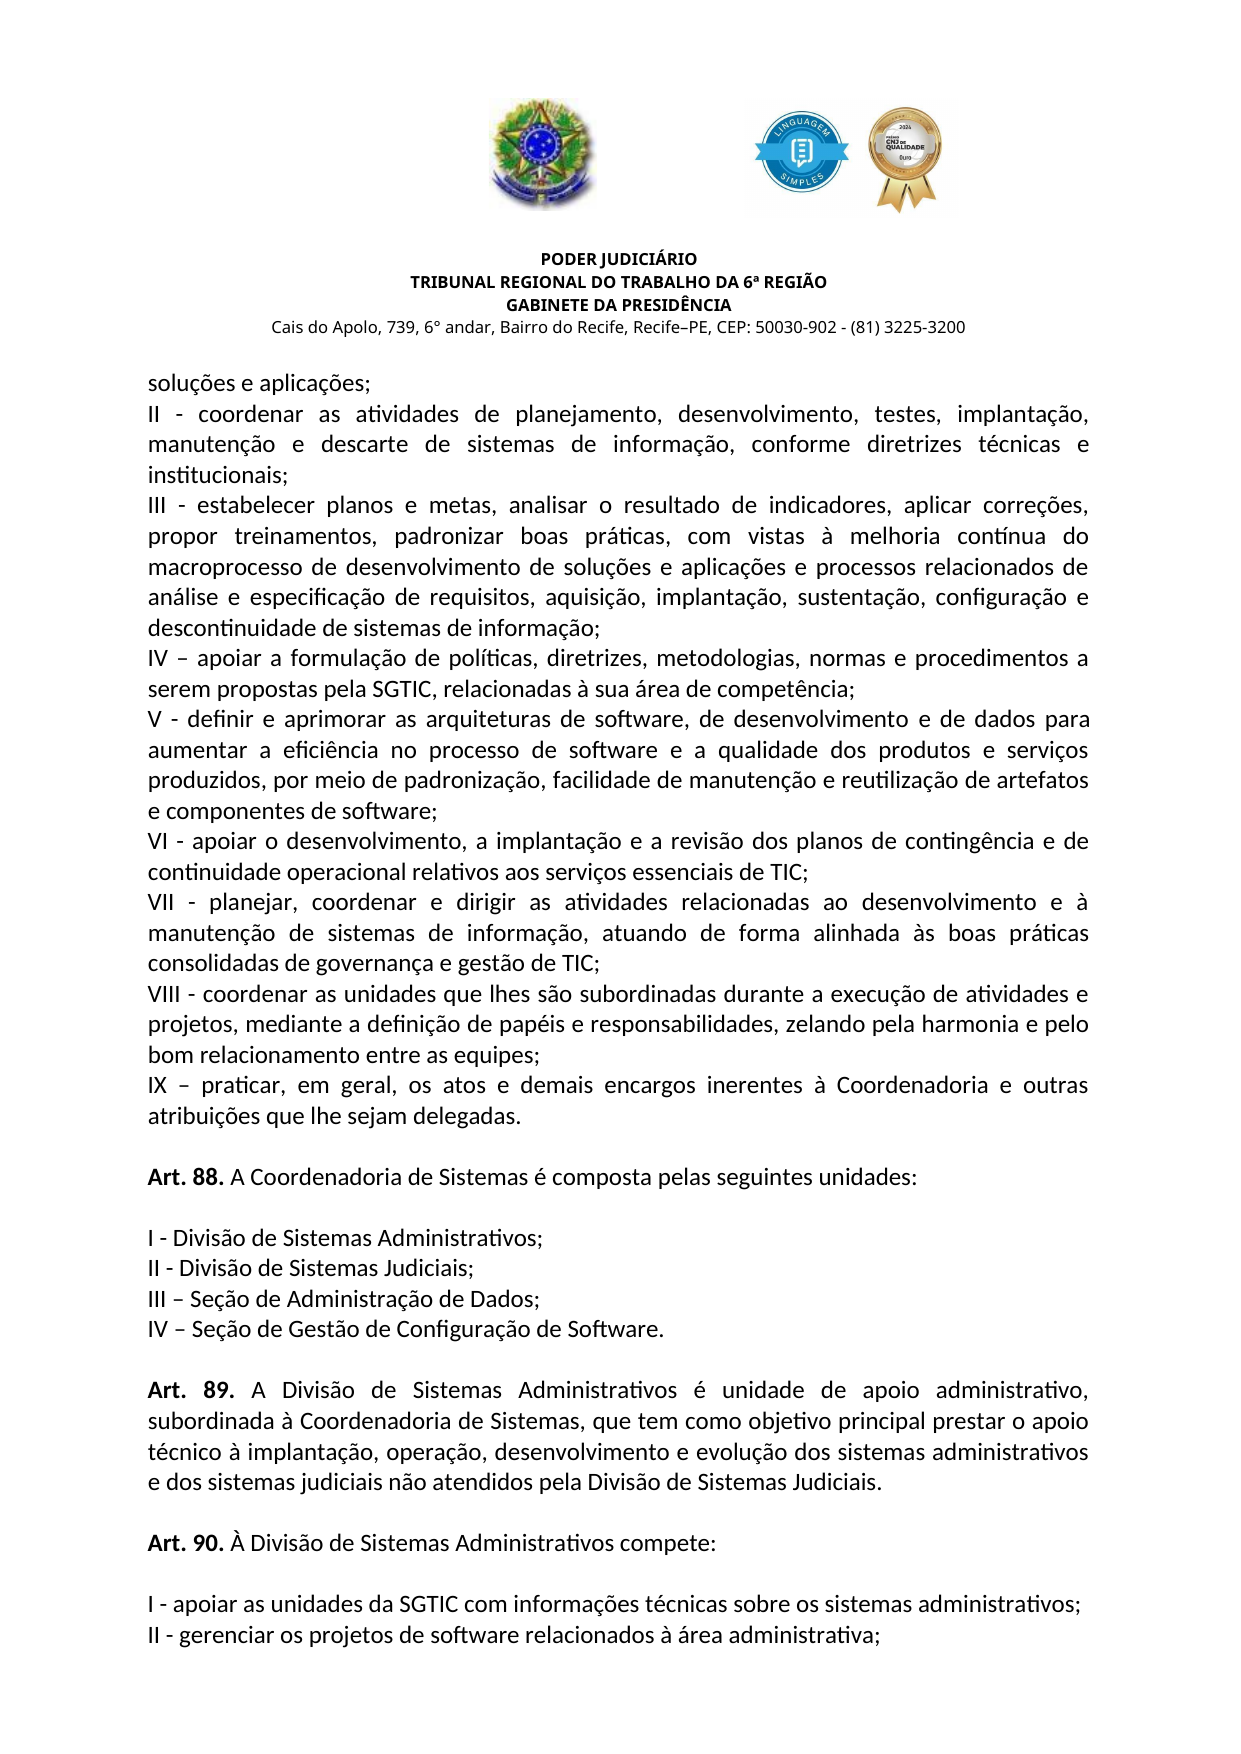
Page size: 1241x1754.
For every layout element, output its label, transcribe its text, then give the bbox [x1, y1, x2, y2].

text soluções e aplicações; [147, 367, 1090, 398]
text III - estabelecer planos e metas, analisar o resultado de indicadores, aplicar correções, propor treinamentos, padronizar boas práticas, com vistas à melhoria contínua do macroprocesso de desenvolvimento de soluções e aplicações e processos relacionados de análise e especificação de requisitos, aquisição, implantação, sustentação, configuração e descontinuidade de sistemas de informação; [147, 489, 1090, 642]
text VIII - coordenar as unidades que lhes são subordinadas durante a execução de atividades e projetos, mediante a definição de papéis e responsabilidades, zelando pela harmonia e pelo bom relacionamento entre as equipes; [147, 978, 1090, 1069]
text II - gerenciar os projetos de software relacionados à área administrativa; [147, 1619, 1090, 1649]
text I - apoiar as unidades da SGTIC com informações técnicas sobre os sistemas administrativos; [147, 1588, 1090, 1619]
text Art. 88. A Coordenadoria de Sistemas é composta pelas seguintes unidades: [147, 1161, 1090, 1192]
text Art. 90. À Divisão de Sistemas Administrativos compete: [147, 1527, 1090, 1558]
text IV – apoiar a formulação de políticas, diretrizes, metodologias, normas e procedimentos a serem propostas pela SGTIC, relacionadas à sua área de competência; [147, 642, 1090, 703]
text IX – praticar, em geral, os atos e demais encargos inerentes à Coordenadoria e outras atribuições que lhe sejam delegadas. [147, 1069, 1090, 1131]
text I - Divisão de Sistemas Administrativos; [147, 1222, 1090, 1253]
text V - definir e aprimorar as arquiteturas de software, de desenvolvimento e de dados para aumentar a eficiência no processo de software e a qualidade dos produtos e serviços produzidos, por meio de padronização, facilidade de manutenção e reutilização de artefatos e componentes de software; [147, 703, 1090, 825]
text VI - apoiar o desenvolvimento, a implantação e a revisão dos planos de contingência e de continuidade operacional relativos aos serviços essenciais de TIC; [147, 825, 1090, 886]
text II - Divisão de Sistemas Judiciais; [147, 1253, 1090, 1283]
text VII - planejar, coordenar e dirigir as atividades relacionadas ao desenvolvimento e à manutenção de sistemas de informação, atuando de forma alinhada às boas práticas consolidadas de governança e gestão de TIC; [147, 886, 1090, 978]
text II - coordenar as atividades de planejamento, desenvolvimento, testes, implantação, manutenção e descarte de sistemas de informação, conforme diretrizes técnicas e institucionais; [147, 398, 1090, 489]
text IV – Seção de Gestão de Configuração de Software. [147, 1314, 1090, 1344]
text III – Seção de Administração de Dados; [147, 1283, 1090, 1314]
text Art. 89. A Divisão de Sistemas Administrativos é unidade de apoio administrativo, subordinada à Coordenadoria de Sistemas, que tem como objetivo principal prestar o apoio técnico à implantação, operação, desenvolvimento e evolução dos sistemas administrativos e dos sistemas judiciais não atendidos pela Divisão de Sistemas Judiciais. [147, 1375, 1090, 1497]
